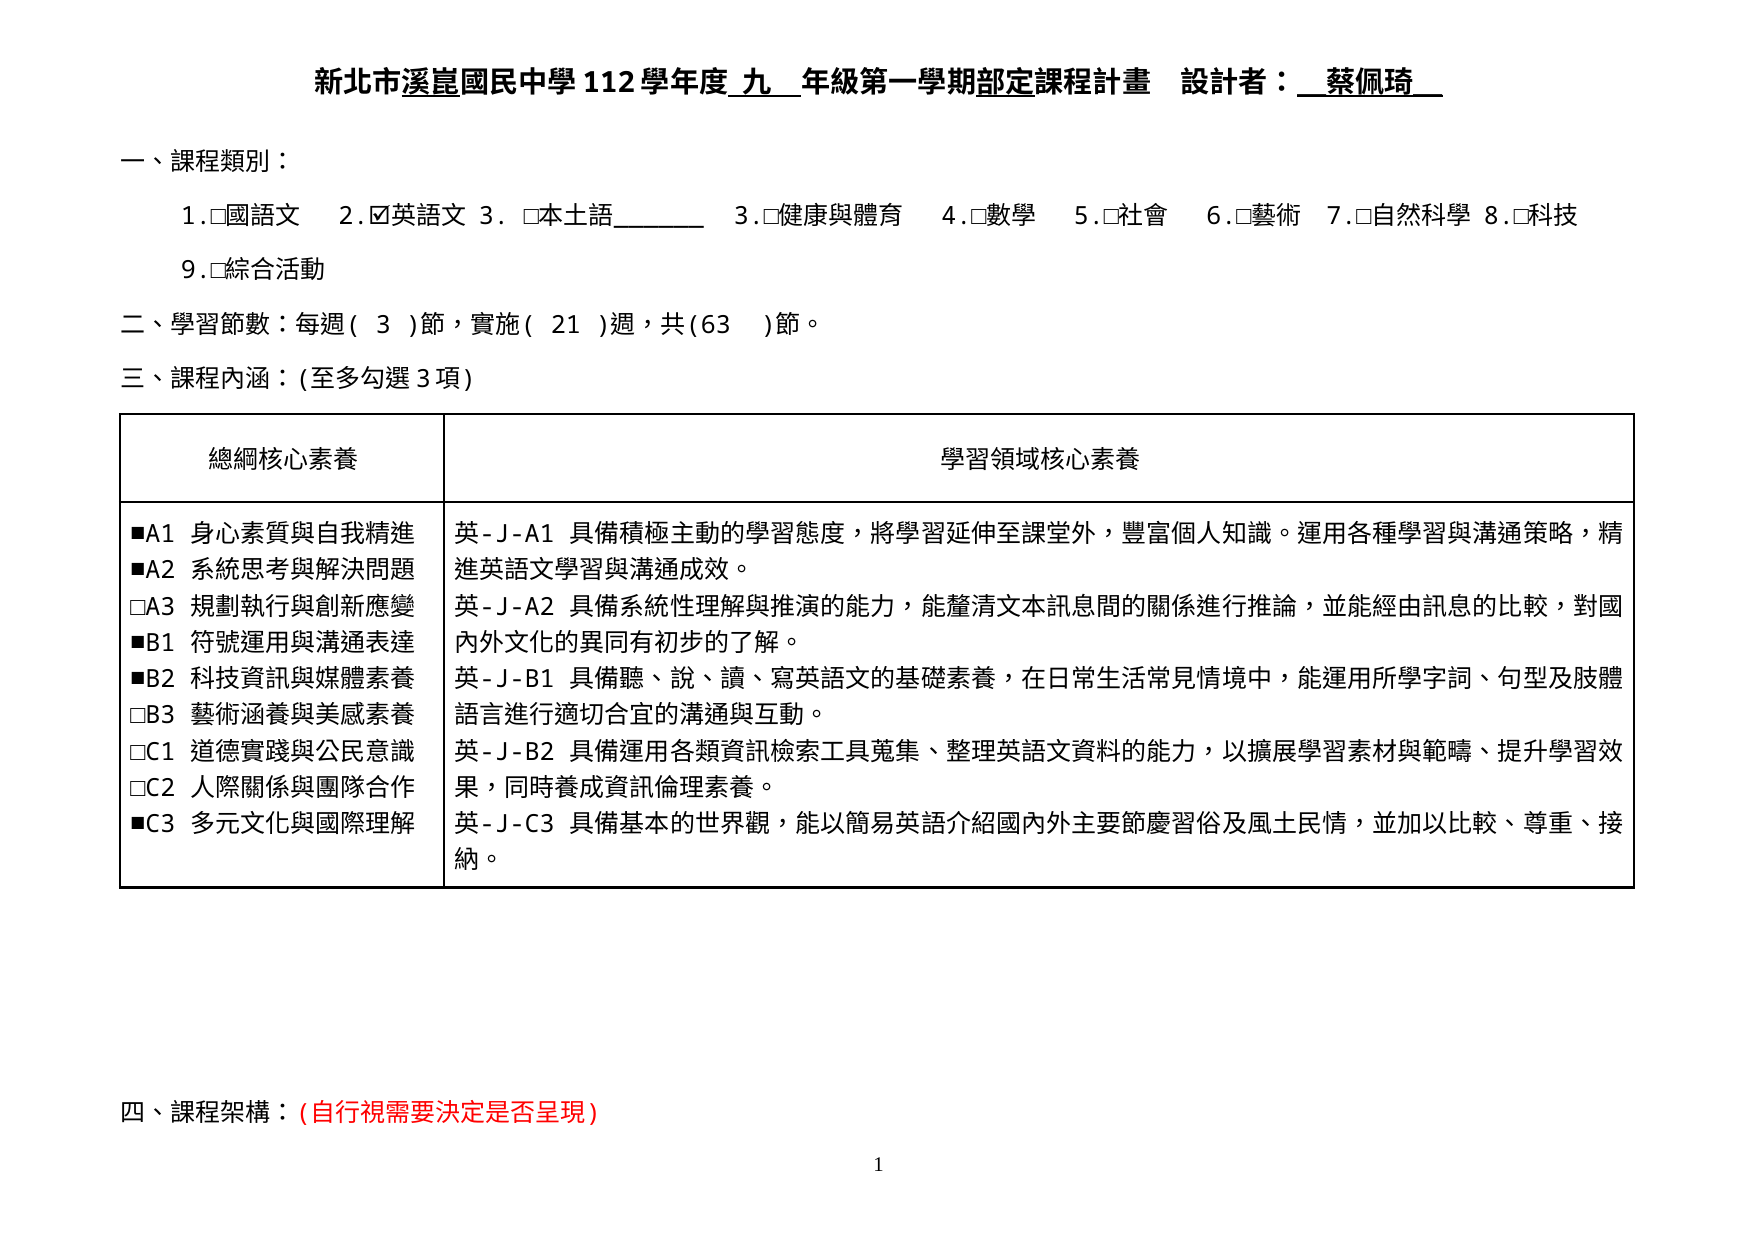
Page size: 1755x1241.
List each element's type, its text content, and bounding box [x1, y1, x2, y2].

text 一、課程類別： [118, 141, 1636, 177]
text 新北市溪崑國民中學112學年度 九 年級第一學期部定課程計畫 設計者：＿蔡佩琦＿ [118, 59, 1636, 101]
text 1.□國語文 2.英語文 3. □本土語______ 3.□健康與體育 4.□數學 5.□社會 6.□藝術 7.□自然科學 8.□科技 [118, 196, 1636, 232]
table_cell ■A1 身心素質與自我精進 ■A2 系統思考與解決問題 □A3 規劃執行與創新應變 ■B1 符號運用與溝通表達 ■B2 科技資訊與媒體素養 □B3 藝術涵養與美感素養 □C1 道德實踐與公民意識 □C2 人際關係與團隊合作 ■C3 多元文化與國際理解 [121, 503, 443, 886]
text 四、課程架構：(自行視需要決定是否呈現) [118, 1093, 1636, 1129]
table_cell 英-J-A1 具備積極主動的學習態度，將學習延伸至課堂外，豐富個人知識。運用各種學習與溝通策略，精進英語文學習與溝通成效。 英-J-A2 具備系統性理解與推演的能力，能釐清文本訊息間的關係進行推論，並能經由訊息的比較，對國內外文化的異同有初步的了解。 英-J-B1 具備聽、說、讀、寫英語文的基礎素養，在日常生活常見情境中，能運用所學字詞、句型及肢體語言進行適切合宜的溝通與互動。 英-J-B2 具備運用各類資訊檢索工具蒐集、整理英語文資料的能力，以擴展學習素材與範疇、提升學習效果，同時養成資訊倫理素養。 英-J-C3 具備基本的世界觀，能以簡易英語介紹國內外主要節慶習俗及風土民情，並加以比較、尊重、接納。 [445, 503, 1633, 886]
text 二、學習節數：每週( 3 )節，實施( 21 )週，共(63 )節。 [118, 304, 1636, 341]
table_header 總綱核心素養 [121, 415, 443, 501]
table_header 學習領域核心素養 [445, 415, 1633, 501]
text 三、課程內涵：(至多勾選3項) [118, 359, 1636, 395]
text 9.□綜合活動 [118, 250, 1636, 286]
